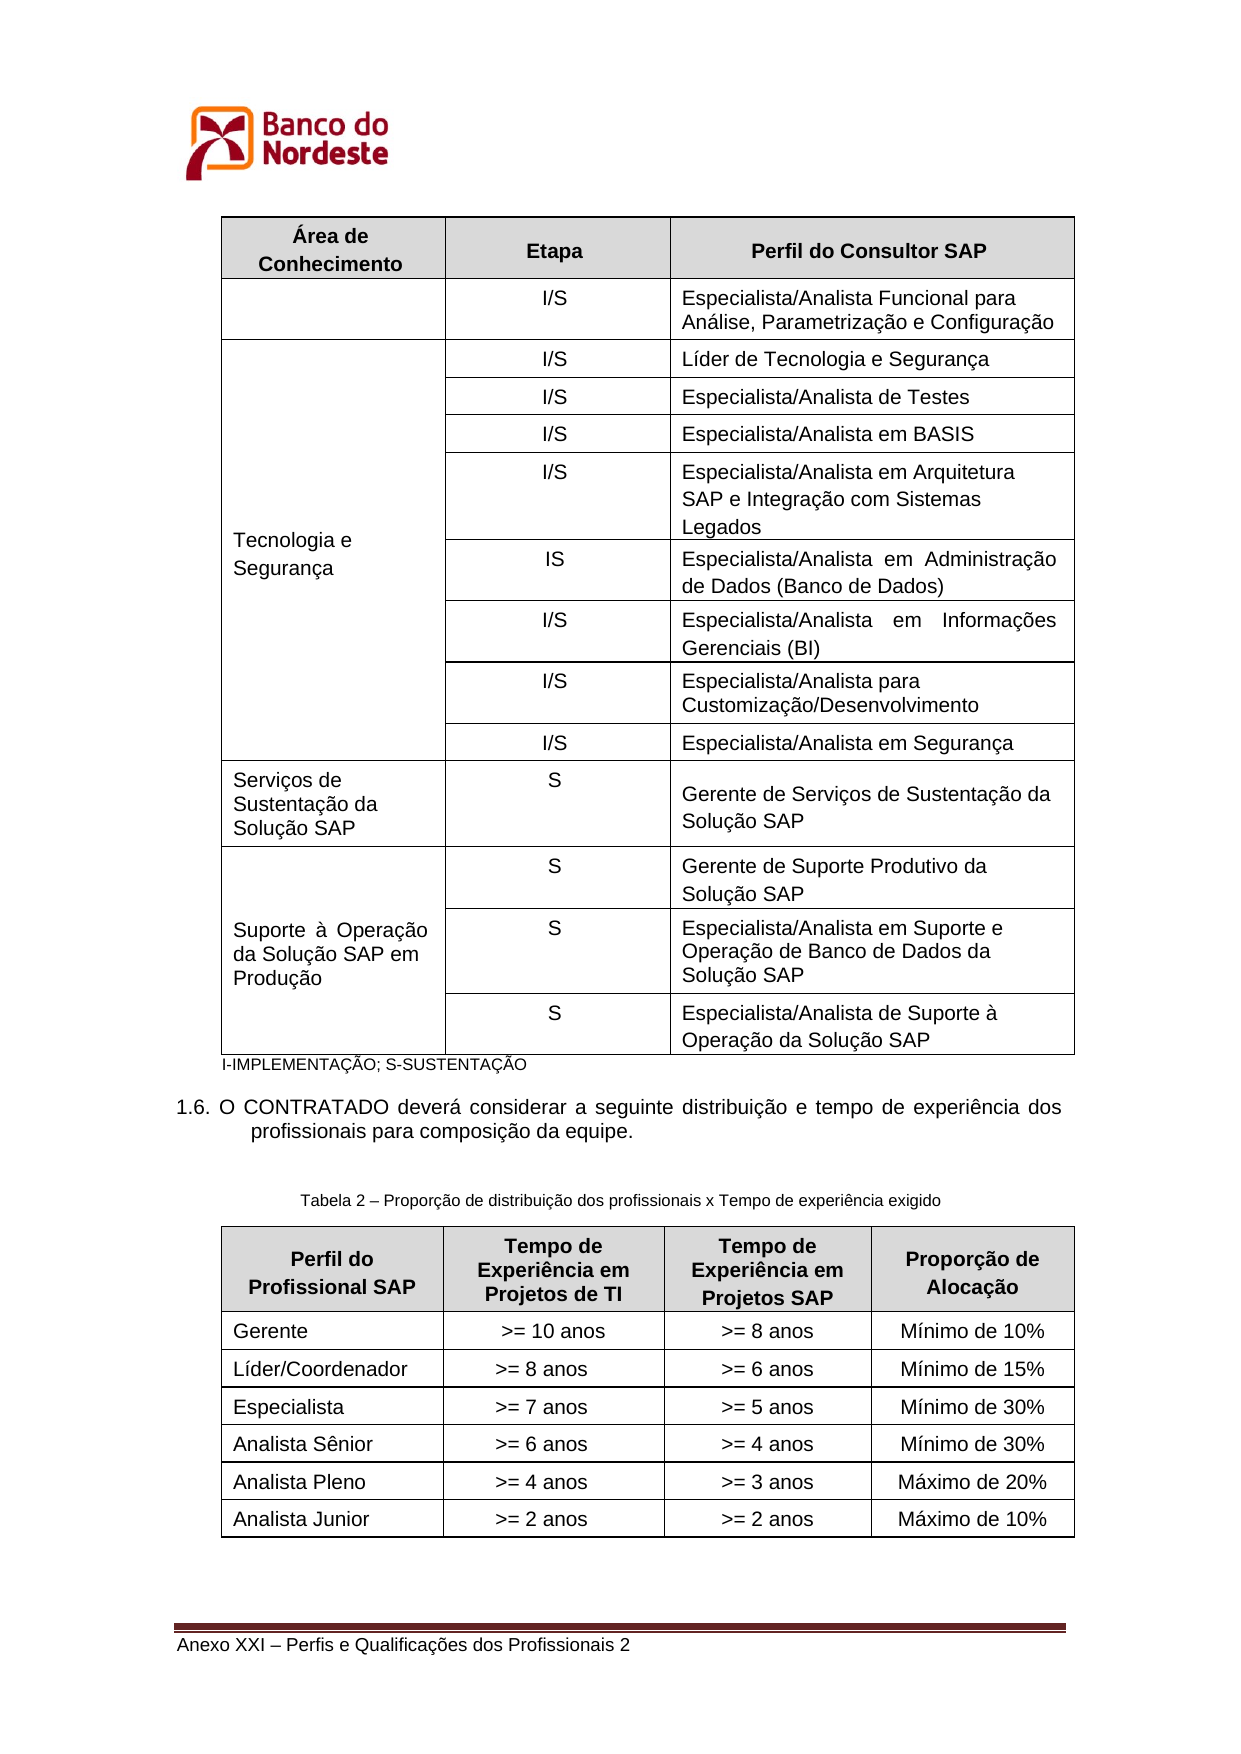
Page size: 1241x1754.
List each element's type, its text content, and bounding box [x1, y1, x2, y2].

table_cell >= 7 anos [444, 1388, 664, 1424]
table_cell Especialista/Analista em BASIS [671, 415, 1074, 452]
table_cell >= 4 anos [444, 1463, 664, 1499]
table_cell Tecnologia e Segurança [222, 340, 445, 760]
table_header Tempo de Experiência em Projetos de TI [444, 1227, 664, 1311]
table_cell S [446, 994, 670, 1054]
table_cell >= 3 anos [665, 1463, 871, 1499]
table_cell Serviços de Sustentação da Solução SAP [222, 761, 445, 846]
table_cell Especialista/Analista em Segurança [671, 724, 1074, 760]
table_cell Gerente [222, 1312, 443, 1349]
table_cell Analista Sênior [222, 1425, 443, 1461]
table_cell >= 6 anos [444, 1425, 664, 1461]
table_cell >= 2 anos [444, 1500, 664, 1536]
table_cell Especialista/Analista para Customização/Desenvolvimento [671, 663, 1074, 723]
table_cell I/S [446, 601, 670, 661]
table_cell I/S [446, 724, 670, 760]
table_cell Especialista/Analista em Arquitetura SAP e Integração com Sistemas Legados [671, 453, 1074, 539]
table_cell Suporte à Operação da Solução SAP em Produção [222, 847, 445, 1054]
table_cell Mínimo de 15% [872, 1350, 1074, 1386]
table_cell >= 5 anos [665, 1388, 871, 1424]
table_cell Especialista/Analista Funcional para Análise, Parametrização e Configuração [671, 279, 1074, 339]
picture [177, 97, 394, 187]
text 1.6. O CONTRATADO deverá considerar a seguinte distribuição e tempo de experiência dos profissionais para composição da equipe. [176, 1096, 1063, 1143]
text I-IMPLEMENTAÇÃO; S-SUSTENTAÇÃO [222, 1055, 1063, 1074]
table_cell I/S [446, 663, 670, 723]
table_cell Analista Pleno [222, 1463, 443, 1499]
table_cell Analista Junior [222, 1500, 443, 1536]
table_cell I/S [446, 340, 670, 377]
table_cell Mínimo de 30% [872, 1425, 1074, 1461]
table_cell Mínimo de 30% [872, 1388, 1074, 1424]
table_cell >= 10 anos [444, 1312, 664, 1349]
table_cell Especialista/Analista de Testes [671, 378, 1074, 414]
table_cell Líder/Coordenador [222, 1350, 443, 1386]
table_header Tempo de Experiência em Projetos SAP [665, 1227, 871, 1311]
table_cell Etapa [446, 218, 670, 278]
table_cell Especialista [222, 1388, 443, 1424]
table_cell S [446, 847, 670, 907]
table_header Proporção de Alocação [872, 1227, 1074, 1311]
table_cell Especialista/Analista em Suporte e Operação de Banco de Dados da Solução SAP [671, 909, 1074, 993]
table_cell [222, 279, 445, 339]
table_cell Gerente de Suporte Produtivo da Solução SAP [671, 847, 1074, 907]
table_cell >= 8 anos [444, 1350, 664, 1386]
table_header Perfil do Profissional SAP [222, 1227, 443, 1311]
table_cell >= 8 anos [665, 1312, 871, 1349]
table_cell Área de Conhecimento [222, 218, 445, 278]
table_cell Máximo de 10% [872, 1500, 1074, 1536]
table_cell I/S [446, 453, 670, 539]
table_cell >= 4 anos [665, 1425, 871, 1461]
table_cell Máximo de 20% [872, 1463, 1074, 1499]
table_cell Líder de Tecnologia e Segurança [671, 340, 1074, 377]
table_cell >= 6 anos [665, 1350, 871, 1386]
table_cell I/S [446, 378, 670, 414]
table_cell Mínimo de 10% [872, 1312, 1074, 1349]
table_cell Especialista/Analista de Suporte à Operação da Solução SAP [671, 994, 1074, 1054]
table_cell I/S [446, 279, 670, 339]
table_cell Especialista/Analista em Administração de Dados (Banco de Dados) [671, 540, 1074, 600]
table_cell Gerente de Serviços de Sustentação da Solução SAP [671, 761, 1074, 846]
table_cell I/S [446, 415, 670, 452]
table_cell S [446, 909, 670, 993]
table_cell Perfil do Consultor SAP [671, 218, 1074, 278]
table_cell S [446, 761, 670, 846]
table_cell Especialista/Analista em Informações Gerenciais (BI) [671, 601, 1074, 661]
table_cell IS [446, 540, 670, 600]
table_cell >= 2 anos [665, 1500, 871, 1536]
text Tabela 2 – Proporção de distribuição dos profissionais x Tempo de experiência exigido [177, 1191, 1065, 1210]
